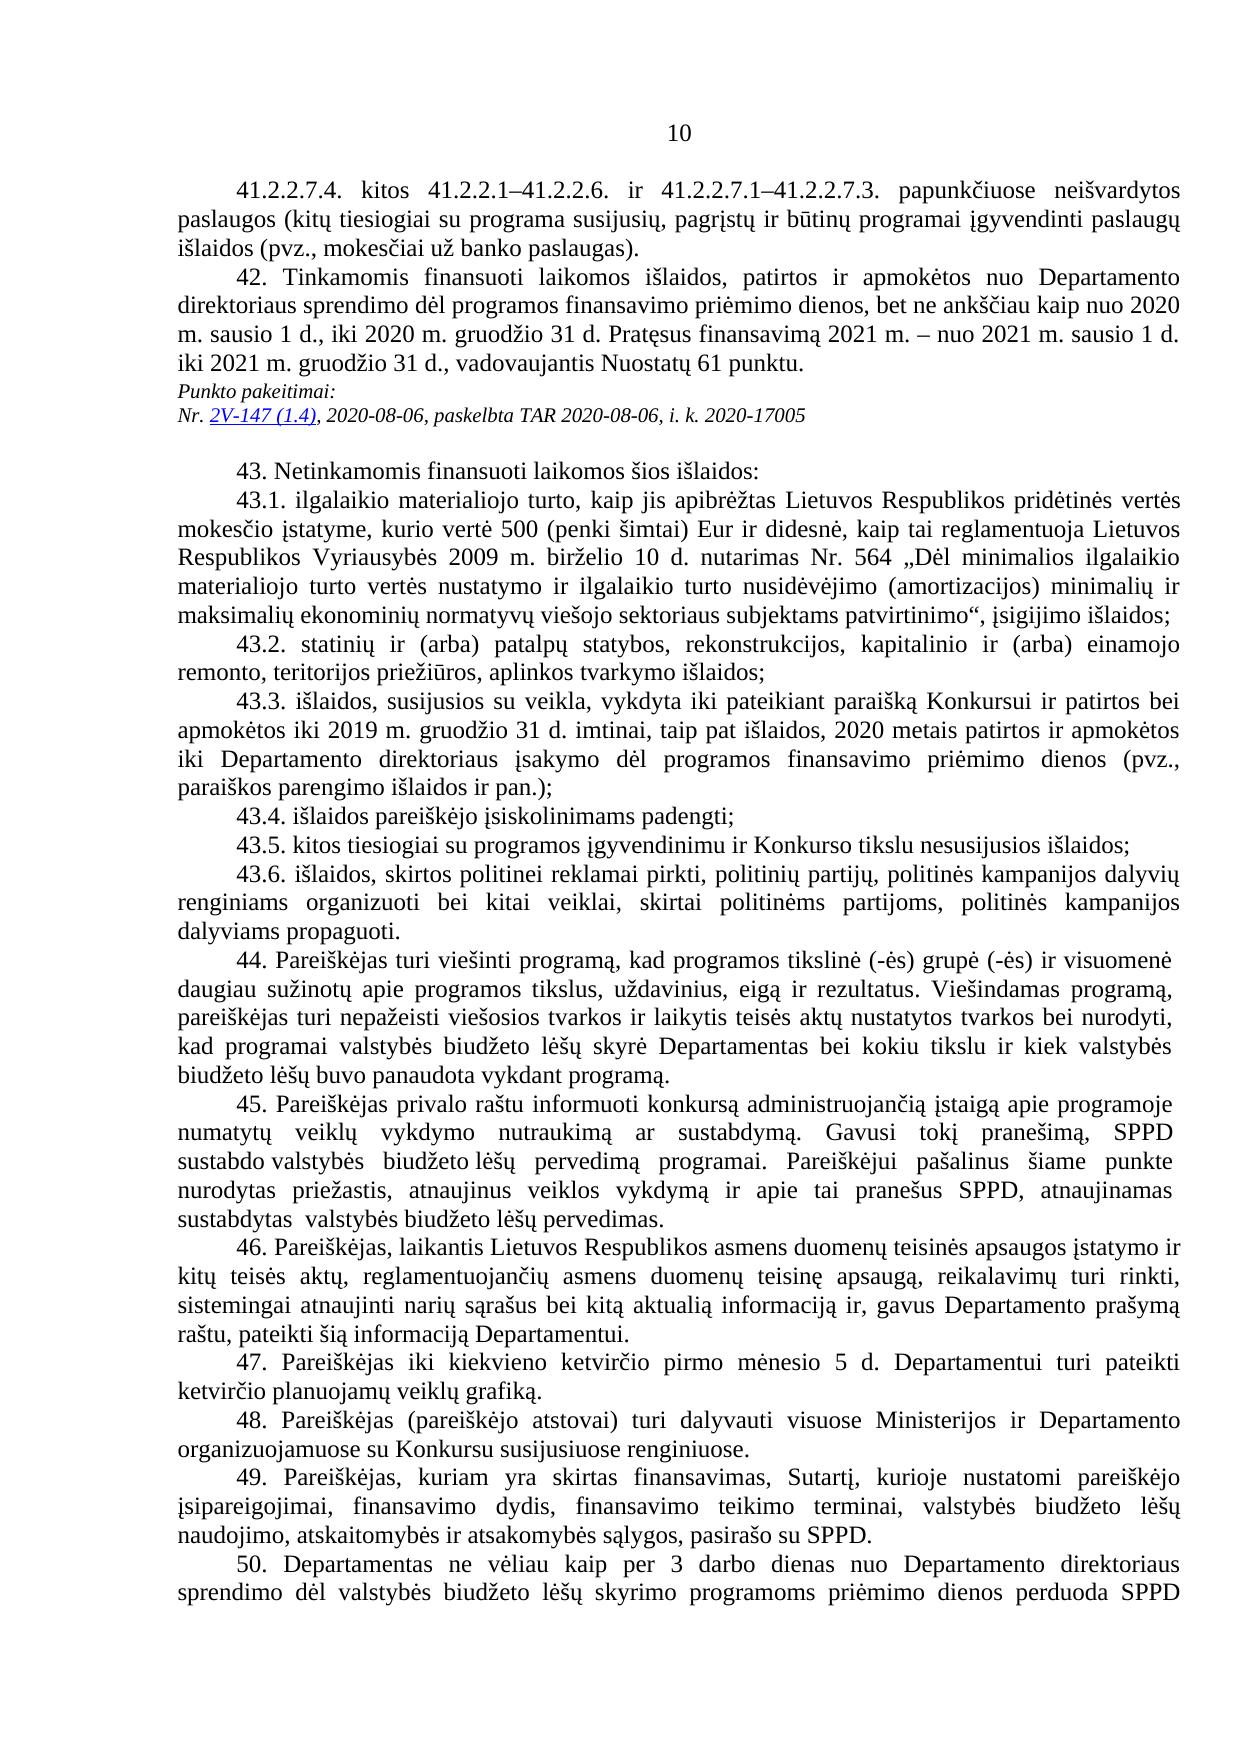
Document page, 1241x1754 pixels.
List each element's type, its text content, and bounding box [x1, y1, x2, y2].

text 41.2.2.7.4. kitos 41.2.2.1–41.2.2.6. ir 41.2.2.7.1–41.2.2.7.3. papunkčiuose neišvardytos paslaugos (kitų tiesiogiai su programa susijusių, pagrįstų ir būtinų programai įgyvendinti paslaugų išlaidos (pvz., mokesčiai už banko paslaugas). [177, 176, 1181, 262]
text 43.2. statinių ir (arba) patalpų statybos, rekonstrukcijos, kapitalinio ir (arba) einamojo remonto, teritorijos priežiūros, aplinkos tvarkymo išlaidos; [177, 629, 1181, 686]
text 43.3. išlaidos, susijusios su veikla, vykdyta iki pateikiant paraišką Konkursui ir patirtos bei apmokėtos iki 2019 m. gruodžio 31 d. imtinai, taip pat išlaidos, 2020 metais patirtos ir apmokėtos iki Departamento direktoriaus įsakymo dėl programos finansavimo priėmimo dienos (pvz., paraiškos parengimo išlaidos ir pan.); [177, 686, 1181, 801]
text Punkto pakeitimai: [177, 379, 1181, 403]
text 44. Pareiškėjas turi viešinti programą, kad programos tikslinė (-ės) grupė (-ės) ir visuomenė daugiau sužinotų apie programos tikslus, uždavinius, eigą ir rezultatus. Viešindamas programą, pareiškėjas turi nepažeisti viešosios tvarkos ir laikytis teisės aktų nustatytos tvarkos bei nurodyti, kad programai valstybės biudžeto lėšų skyrė Departamentas bei kokiu tikslu ir kiek valstybės biudžeto lėšų buvo panaudota vykdant programą. [177, 945, 1174, 1089]
text 42. Tinkamomis finansuoti laikomos išlaidos, patirtos ir apmokėtos nuo Departamento direktoriaus sprendimo dėl programos finansavimo priėmimo dienos, bet ne ankščiau kaip nuo 2020 m. sausio 1 d., iki 2020 m. gruodžio 31 d. Pratęsus finansavimą 2021 m. – nuo 2021 m. sausio 1 d. iki 2021 m. gruodžio 31 d., vadovaujantis Nuostatų 61 punktu. [177, 262, 1181, 377]
text 43.1. ilgalaikio materialiojo turto, kaip jis apibrėžtas Lietuvos Respublikos pridėtinės vertės mokesčio įstatyme, kurio vertė 500 (penki šimtai) Eur ir didesnė, kaip tai reglamentuoja Lietuvos Respublikos Vyriausybės 2009 m. birželio 10 d. nutarimas Nr. 564 „Dėl minimalios ilgalaikio materialiojo turto vertės nustatymo ir ilgalaikio turto nusidėvėjimo (amortizacijos) minimalių ir maksimalių ekonominių normatyvų viešojo sektoriaus subjektams patvirtinimo“, įsigijimo išlaidos; [177, 485, 1181, 629]
text 50. Departamentas ne vėliau kaip per 3 darbo dienas nuo Departamento direktoriaus sprendimo dėl valstybės biudžeto lėšų skyrimo programoms priėmimo dienos perduoda SPPD [177, 1549, 1181, 1606]
text 47. Pareiškėjas iki kiekvieno ketvirčio pirmo mėnesio 5 d. Departamentui turi pateikti ketvirčio planuojamų veiklų grafiką. [177, 1347, 1181, 1405]
text 43. Netinkamomis finansuoti laikomos šios išlaidos: [177, 456, 1174, 485]
text 43.6. išlaidos, skirtos politinei reklamai pirkti, politinių partijų, politinės kampanijos dalyvių renginiams organizuoti bei kitai veiklai, skirtai politinėms partijoms, politinės kampanijos dalyviams propaguoti. [177, 859, 1181, 945]
text 46. Pareiškėjas, laikantis Lietuvos Respublikos asmens duomenų teisinės apsaugos įstatymo ir kitų teisės aktų, reglamentuojančių asmens duomenų teisinę apsaugą, reikalavimų turi rinkti, sistemingai atnaujinti narių sąrašus bei kitą aktualią informaciją ir, gavus Departamento prašymą raštu, pateikti šią informaciją Departamentui. [177, 1232, 1181, 1347]
text 43.4. išlaidos pareiškėjo įsiskolinimams padengti; [177, 801, 1181, 830]
text 49. Pareiškėjas, kuriam yra skirtas finansavimas, Sutartį, kurioje nustatomi pareiškėjo įsipareigojimai, finansavimo dydis, finansavimo teikimo terminai, valstybės biudžeto lėšų naudojimo, atskaitomybės ir atsakomybės sąlygos, pasirašo su SPPD. [177, 1462, 1181, 1549]
text 43.5. kitos tiesiogiai su programos įgyvendinimu ir Konkurso tikslu nesusijusios išlaidos; [177, 830, 1181, 859]
text 48. Pareiškėjas (pareiškėjo atstovai) turi dalyvauti visuose Ministerijos ir Departamento organizuojamuose su Konkursu susijusiuose renginiuose. [177, 1405, 1181, 1462]
text 45. Pareiškėjas privalo raštu informuoti konkursą administruojančią įstaigą apie programoje numatytų veiklų vykdymo nutraukimą ar sustabdymą. Gavusi tokį pranešimą, SPPD sustabdo valstybės biudžeto lėšų pervedimą programai. Pareiškėjui pašalinus šiame punkte nurodytas priežastis, atnaujinus veiklos vykdymą ir apie tai pranešus SPPD, atnaujinamas sustabdytas valstybės biudžeto lėšų pervedimas. [177, 1089, 1174, 1232]
text Nr. 2V-147 (1.4), 2020-08-06, paskelbta TAR 2020-08-06, i. k. 2020-17005 [177, 403, 1181, 427]
